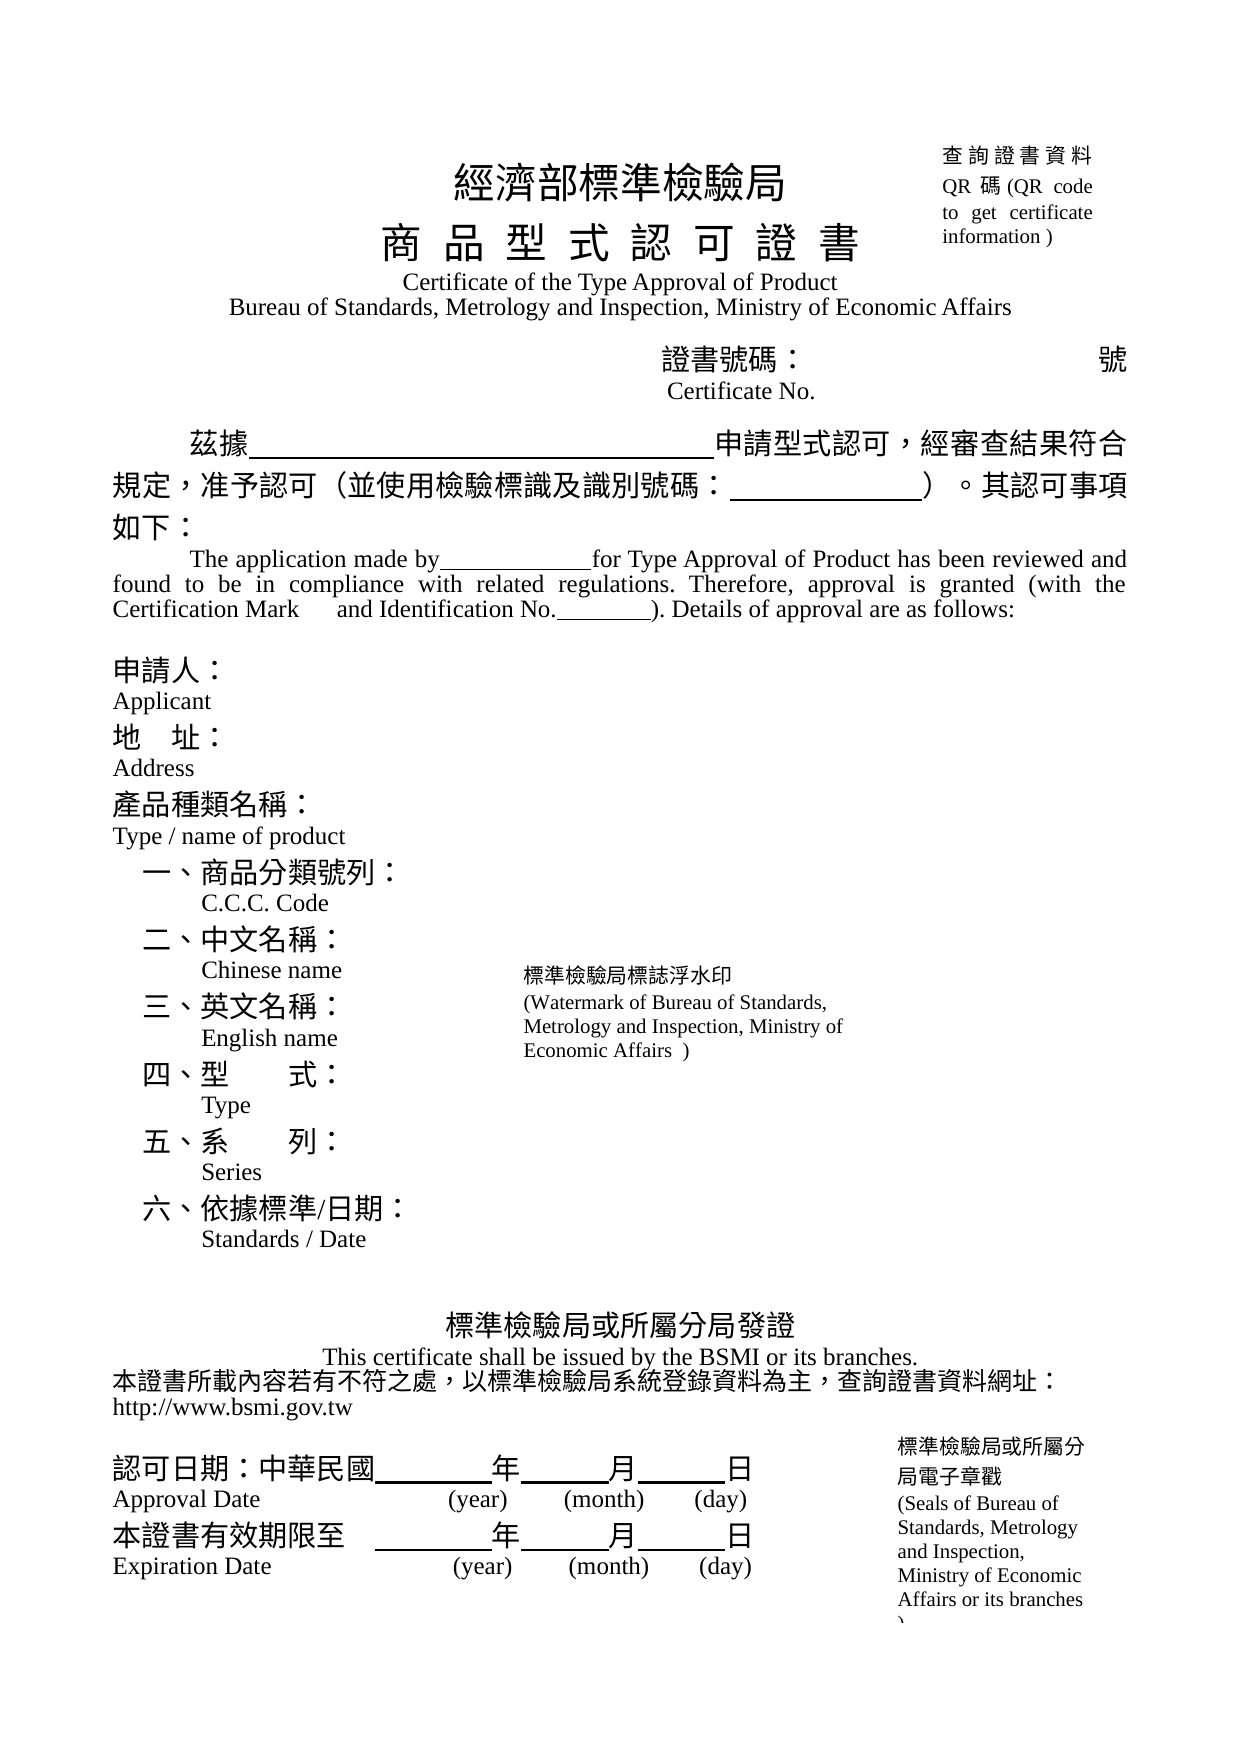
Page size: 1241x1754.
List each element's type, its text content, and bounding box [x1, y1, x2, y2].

text [843, 1026, 1128, 1051]
text [843, 984, 1128, 1026]
text 本證書有效期限至 年 月 日 [112, 1512, 897, 1555]
text 四、型 式： [142, 1051, 523, 1093]
text Applicant [112, 689, 1128, 714]
text 標準檢驗局標誌浮水印 [523, 960, 843, 990]
text 六、依據標準/日期： [142, 1186, 1128, 1228]
text 認可日期：中華民國 年 月 日 [112, 1445, 897, 1487]
text Certificate of the Type Approval of Product [112, 271, 1128, 296]
text 地 址： [112, 714, 1128, 757]
text [1086, 1512, 1128, 1555]
text [1093, 150, 1128, 210]
text Approval Date (year) (month) (day) [112, 1487, 897, 1512]
text C.C.C. Code [201, 891, 1128, 916]
text Standards / Date [201, 1228, 1128, 1253]
text 一、商品分類號列： [142, 849, 1128, 891]
text 申請人： [112, 647, 1128, 689]
text Series [201, 1161, 1128, 1186]
text 茲據 申請型式認可，經審查結果符合規定，准予認可（並使用檢驗標識及識別號碼： ）。其認可事項如下： [112, 420, 1128, 547]
text [523, 1062, 843, 1101]
text [1093, 210, 1128, 271]
text (Seals of Bureau of Standards, Metrology and Inspection, Ministry of Economic Affairs or its branches ) [897, 1491, 1086, 1623]
text 五、系 列： [142, 1118, 1128, 1161]
text [843, 959, 1128, 984]
text [843, 1051, 1128, 1093]
text Expiration Date (year) (month) (day) [112, 1555, 897, 1580]
text 三、英文名稱： [142, 984, 523, 1026]
text 本證書所載內容若有不符之處，以標準檢驗局系統登錄資料為主，查詢證書資料網址：http://www.bsmi.gov.tw [112, 1370, 1128, 1420]
text 二、中文名稱： [142, 916, 1128, 960]
text [1086, 1445, 1128, 1487]
text 標準檢驗局或所屬分局發證 [112, 1303, 1128, 1345]
text Type [201, 1093, 1128, 1118]
text Type / name of product [112, 824, 1128, 849]
text Certificate No. [112, 379, 1128, 404]
text 產品種類名稱： [112, 782, 1128, 824]
text Bureau of Standards, Metrology and Inspection, Ministry of Economic Affairs [112, 296, 1128, 321]
text English name [201, 1026, 523, 1051]
text 證書號碼： 號 [112, 337, 1128, 379]
text 商 品 型 式 認 可 證 書 [112, 210, 942, 271]
text [1086, 1555, 1128, 1580]
text Address [112, 757, 1128, 782]
text The application made by for Type Approval of Product has been reviewed and found to be in compliance with related regulations. Therefore, approval is granted (with the Certification Mark and Identification No. ). Details of approval are as follows: [112, 547, 1128, 622]
text (Watermark of Bureau of Standards, Metrology and Inspection, Ministry of Economic Affairs ) [523, 990, 843, 1062]
text 經濟部標準檢驗局 [112, 150, 942, 210]
text [1086, 1487, 1128, 1512]
text 標準檢驗局或所屬分局電子章戳 [897, 1430, 1086, 1491]
text Chinese name [201, 959, 523, 984]
text This certificate shall be issued by the BSMI or its branches. [112, 1345, 1128, 1370]
